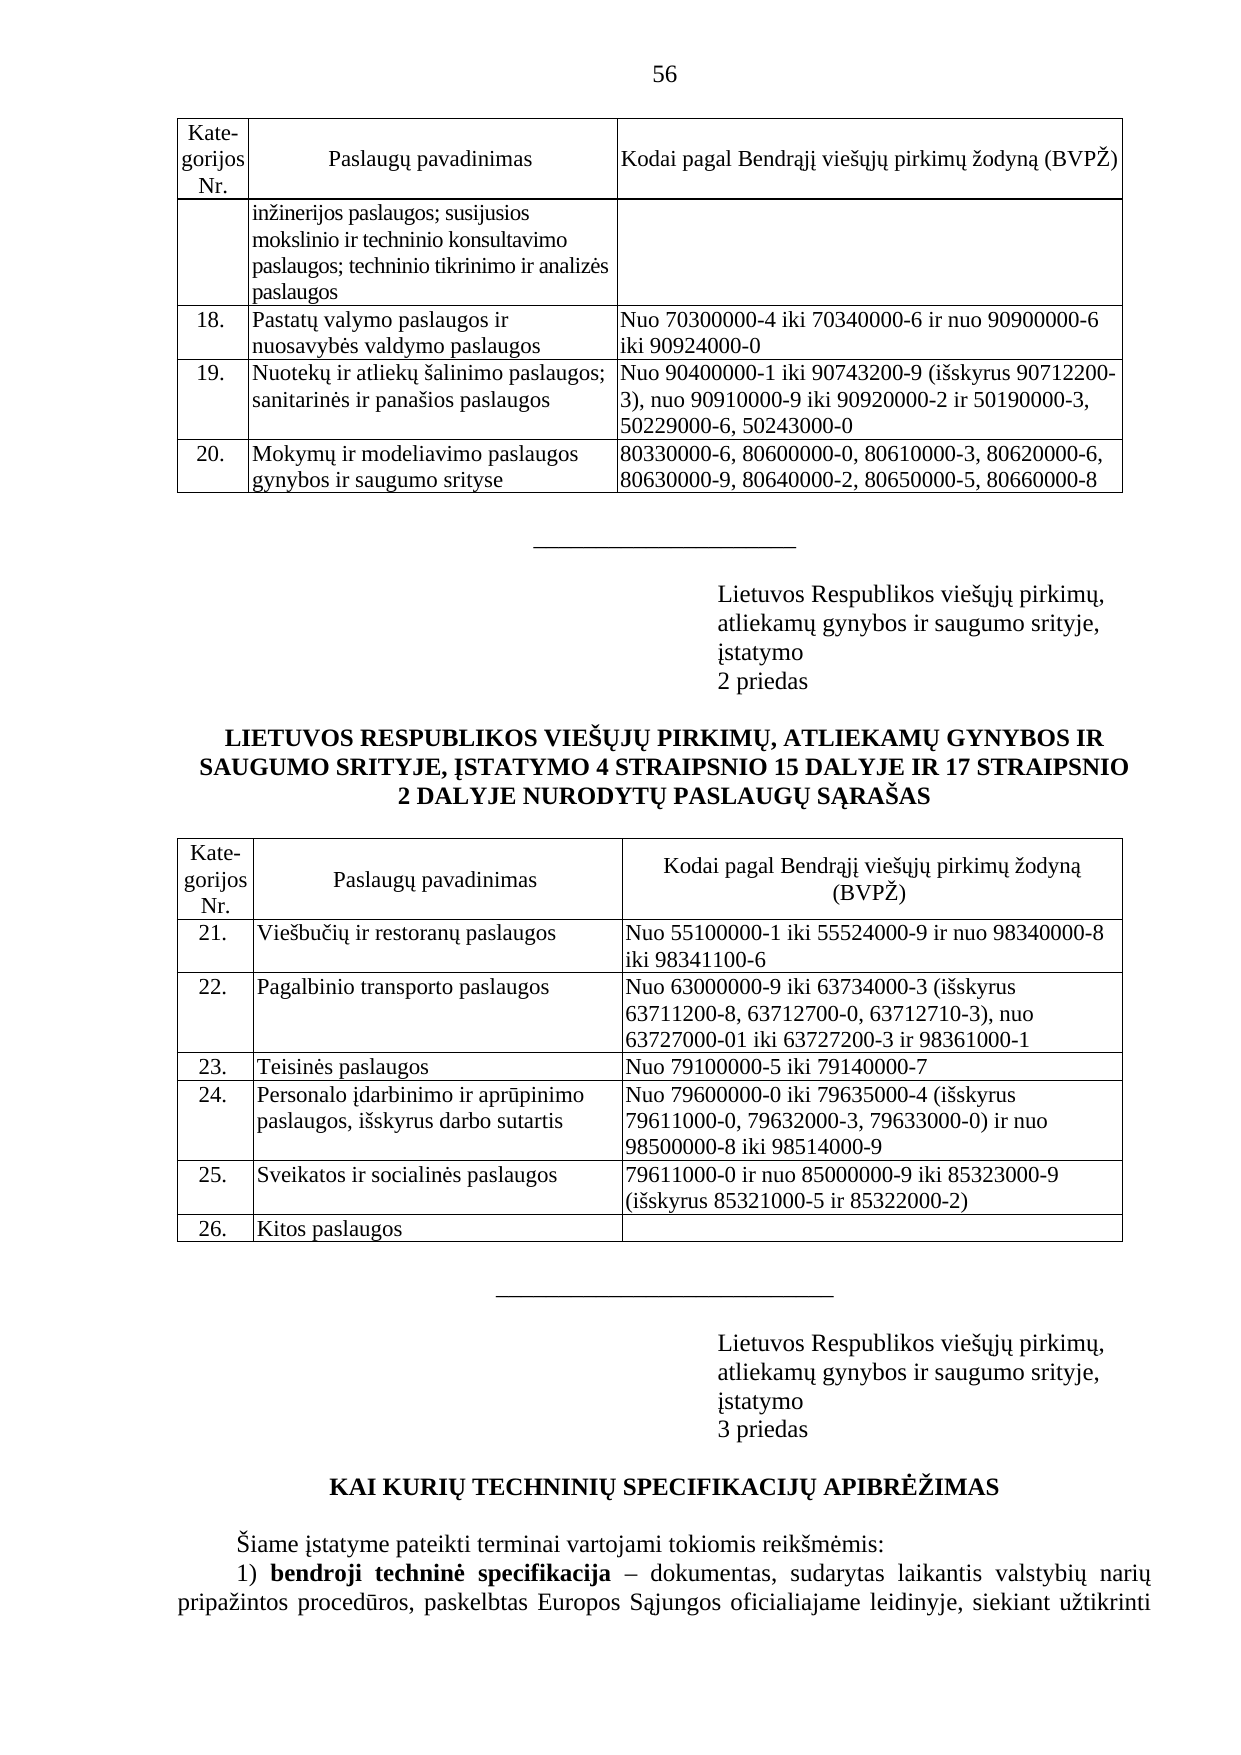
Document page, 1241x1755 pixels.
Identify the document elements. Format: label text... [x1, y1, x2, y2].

table_cell Pagalbinio transporto paslaugos [254, 973, 622, 1052]
table_cell 80330000-6, 80600000-0, 80610000-3, 80620000-6, 80630000-9, 80640000-2, 80650000-5, 80660000-8 [618, 440, 1122, 492]
table_header Kate-gorijos Nr. [178, 119, 248, 198]
table_cell 18. [178, 306, 248, 358]
table_cell 21. [178, 920, 253, 972]
table_cell 26. [178, 1215, 253, 1241]
table_cell Viešbučių ir restoranų paslaugos [254, 920, 622, 972]
text atliekamų gynybos ir saugumo srityje, [649, 1357, 1152, 1386]
table_cell Nuotekų ir atliekų šalinimo paslaugos; sanitarinės ir panašios paslaugos [249, 360, 617, 438]
table_cell 20. [178, 440, 248, 492]
table_cell Teisinės paslaugos [254, 1053, 622, 1080]
table_cell [623, 1215, 1122, 1241]
text įstatymo [649, 1386, 1152, 1414]
table_cell 23. [178, 1053, 253, 1080]
table_cell Personalo įdarbinimo ir aprūpinimo paslaugos, išskyrus darbo sutartis [254, 1081, 622, 1160]
table_cell Nuo 90400000-1 iki 90743200-9 (išskyrus 90712200-3), nuo 90910000-9 iki 90920000-2 ir 50190000-3, 50229000-6, 50243000-0 [618, 360, 1122, 438]
table_cell [618, 200, 1122, 305]
text 3 priedas [649, 1414, 1152, 1443]
text _____________________ [177, 522, 1152, 551]
table_cell 22. [178, 973, 253, 1052]
table_header Kodai pagal Bendrąjį viešųjų pirkimų žodyną (BVPŽ) [618, 119, 1122, 198]
text LIETUVOS RESPUBLIKOS VIEŠŲJŲ PIRKIMŲ, ATLIEKAMŲ GYNYBOS IR SAUGUMO SRITYJE, ĮSTATYMO 4 STRAIPSNIO 15 DALYJE IR 17 STRAIPSNIO 2 DALYJE NURODYTŲ PASLAUGŲ SĄRAŠAS [177, 723, 1152, 809]
table_cell Nuo 79100000-5 iki 79140000-7 [623, 1053, 1122, 1080]
table_cell 19. [178, 360, 248, 438]
text 2 priedas [649, 666, 1152, 694]
table_cell inžinerijos paslaugos; susijusios mokslinio ir techninio konsultavimo paslaugos; techninio tikrinimo ir analizės paslaugos [249, 200, 617, 305]
table_cell Sveikatos ir socialinės paslaugos [254, 1161, 622, 1213]
table_cell 24. [178, 1081, 253, 1160]
table_header Kodai pagal Bendrąjį viešųjų pirkimų žodyną (BVPŽ) [623, 839, 1122, 918]
text Šiame įstatyme pateikti terminai vartojami tokiomis reikšmėmis: [177, 1529, 1152, 1558]
table_cell Nuo 70300000-4 iki 70340000-6 ir nuo 90900000-6 iki 90924000-0 [618, 306, 1122, 358]
text ___________________________ [177, 1271, 1152, 1299]
text atliekamų gynybos ir saugumo srityje, [649, 608, 1152, 637]
table_cell Nuo 63000000-9 iki 63734000-3 (išskyrus 63711200-8, 63712700-0, 63712710-3), nuo 63727000-01 iki 63727200-3 ir 98361000-1 [623, 973, 1122, 1052]
table_cell Mokymų ir modeliavimo paslaugos gynybos ir saugumo srityse [249, 440, 617, 492]
table_cell 25. [178, 1161, 253, 1213]
table_cell 79611000-0 ir nuo 85000000-9 iki 85323000-9 (išskyrus 85321000-5 ir 85322000-2) [623, 1161, 1122, 1213]
table_header Kate-gorijos Nr. [178, 839, 253, 918]
text Lietuvos Respublikos viešųjų pirkimų, [649, 579, 1152, 608]
text Lietuvos Respublikos viešųjų pirkimų, [649, 1328, 1152, 1357]
text įstatymo [649, 637, 1152, 666]
table_cell Nuo 79600000-0 iki 79635000-4 (išskyrus 79611000-0, 79632000-3, 79633000-0) ir nuo 98500000-8 iki 98514000-9 [623, 1081, 1122, 1160]
table_header Paslaugų pavadinimas [249, 119, 617, 198]
table_header Paslaugų pavadinimas [254, 839, 622, 918]
table_cell Pastatų valymo paslaugos ir nuosavybės valdymo paslaugos [249, 306, 617, 358]
text 1) bendroji techninė specifikacija – dokumentas, sudarytas laikantis valstybių narių pripažintos procedūros, paskelbtas Europos Sąjungos oficialiajame leidinyje, siekiant užtikrinti [177, 1558, 1152, 1616]
table_cell Nuo 55100000-1 iki 55524000-9 ir nuo 98340000-8 iki 98341100-6 [623, 920, 1122, 972]
table_cell [178, 200, 248, 305]
table_cell Kitos paslaugos [254, 1215, 622, 1241]
text Kai kurių techninių specifikacijų apibrėžimas [177, 1472, 1152, 1501]
